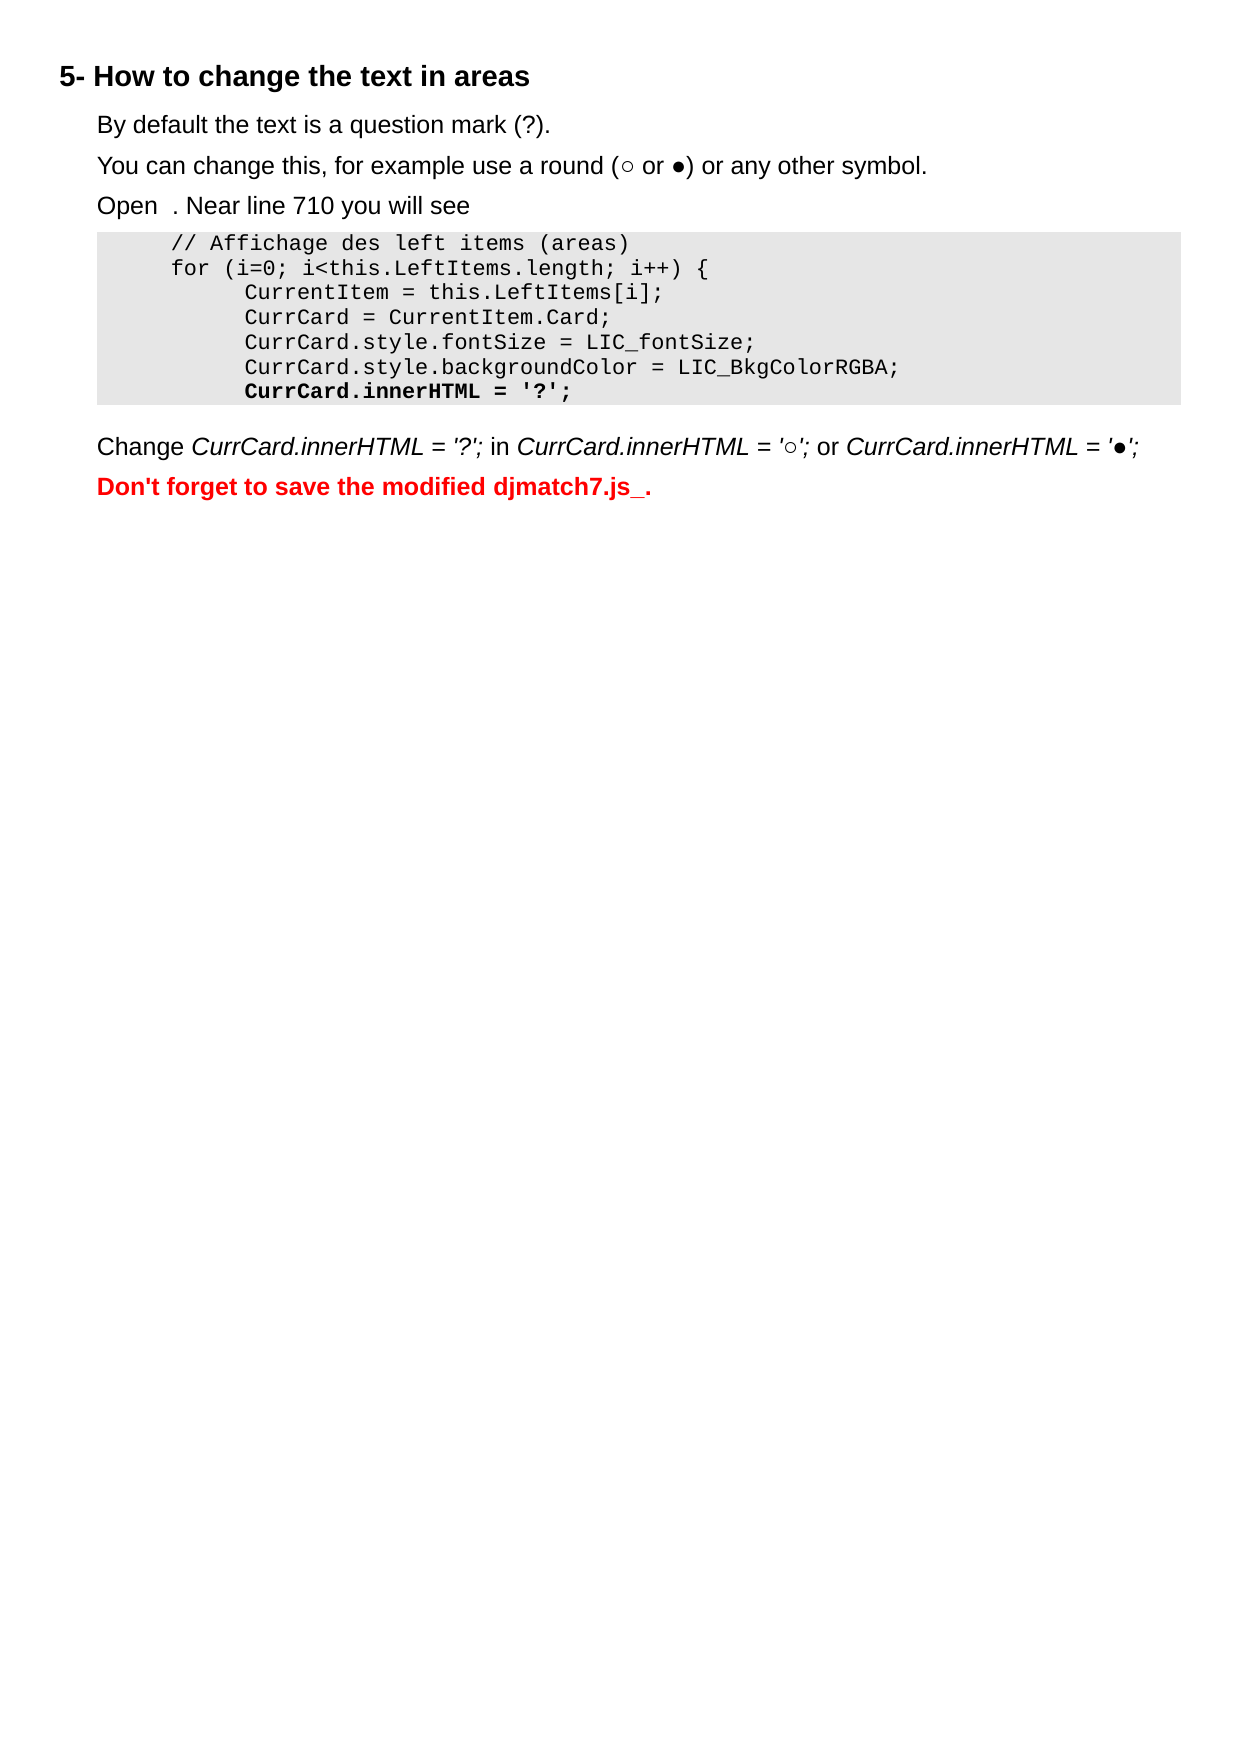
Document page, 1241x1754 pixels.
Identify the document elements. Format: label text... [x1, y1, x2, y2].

text Change CurrCard.innerHTML = '?'; in CurrCard.innerHTML = '○'; or CurrCard.innerHTML = '●'; [97, 432, 1181, 460]
text By default the text is a question mark (?). [97, 110, 1181, 139]
text Don't forget to save the modified djmatch7.js_. [97, 472, 1181, 501]
text CurrCard.innerHTML = '?'; [97, 381, 1181, 405]
text CurrCard.style.fontSize = LIC_fontSize; [97, 331, 1181, 356]
subtitle 5- How to change the text in areas [59, 59, 1181, 93]
text // Affichage des left items (areas) [97, 232, 1181, 257]
text for (i=0; i<this.LeftItems.length; i++) { [97, 257, 1181, 281]
text CurrentItem = this.LeftItems[i]; [97, 281, 1181, 306]
text CurrCard = CurrentItem.Card; [97, 306, 1181, 331]
text You can change this, for example use a round (○ or ●) or any other symbol. [97, 151, 1181, 179]
text Open . Near line 710 you will see [97, 191, 1181, 220]
text CurrCard.style.backgroundColor = LIC_BkgColorRGBA; [97, 356, 1181, 381]
